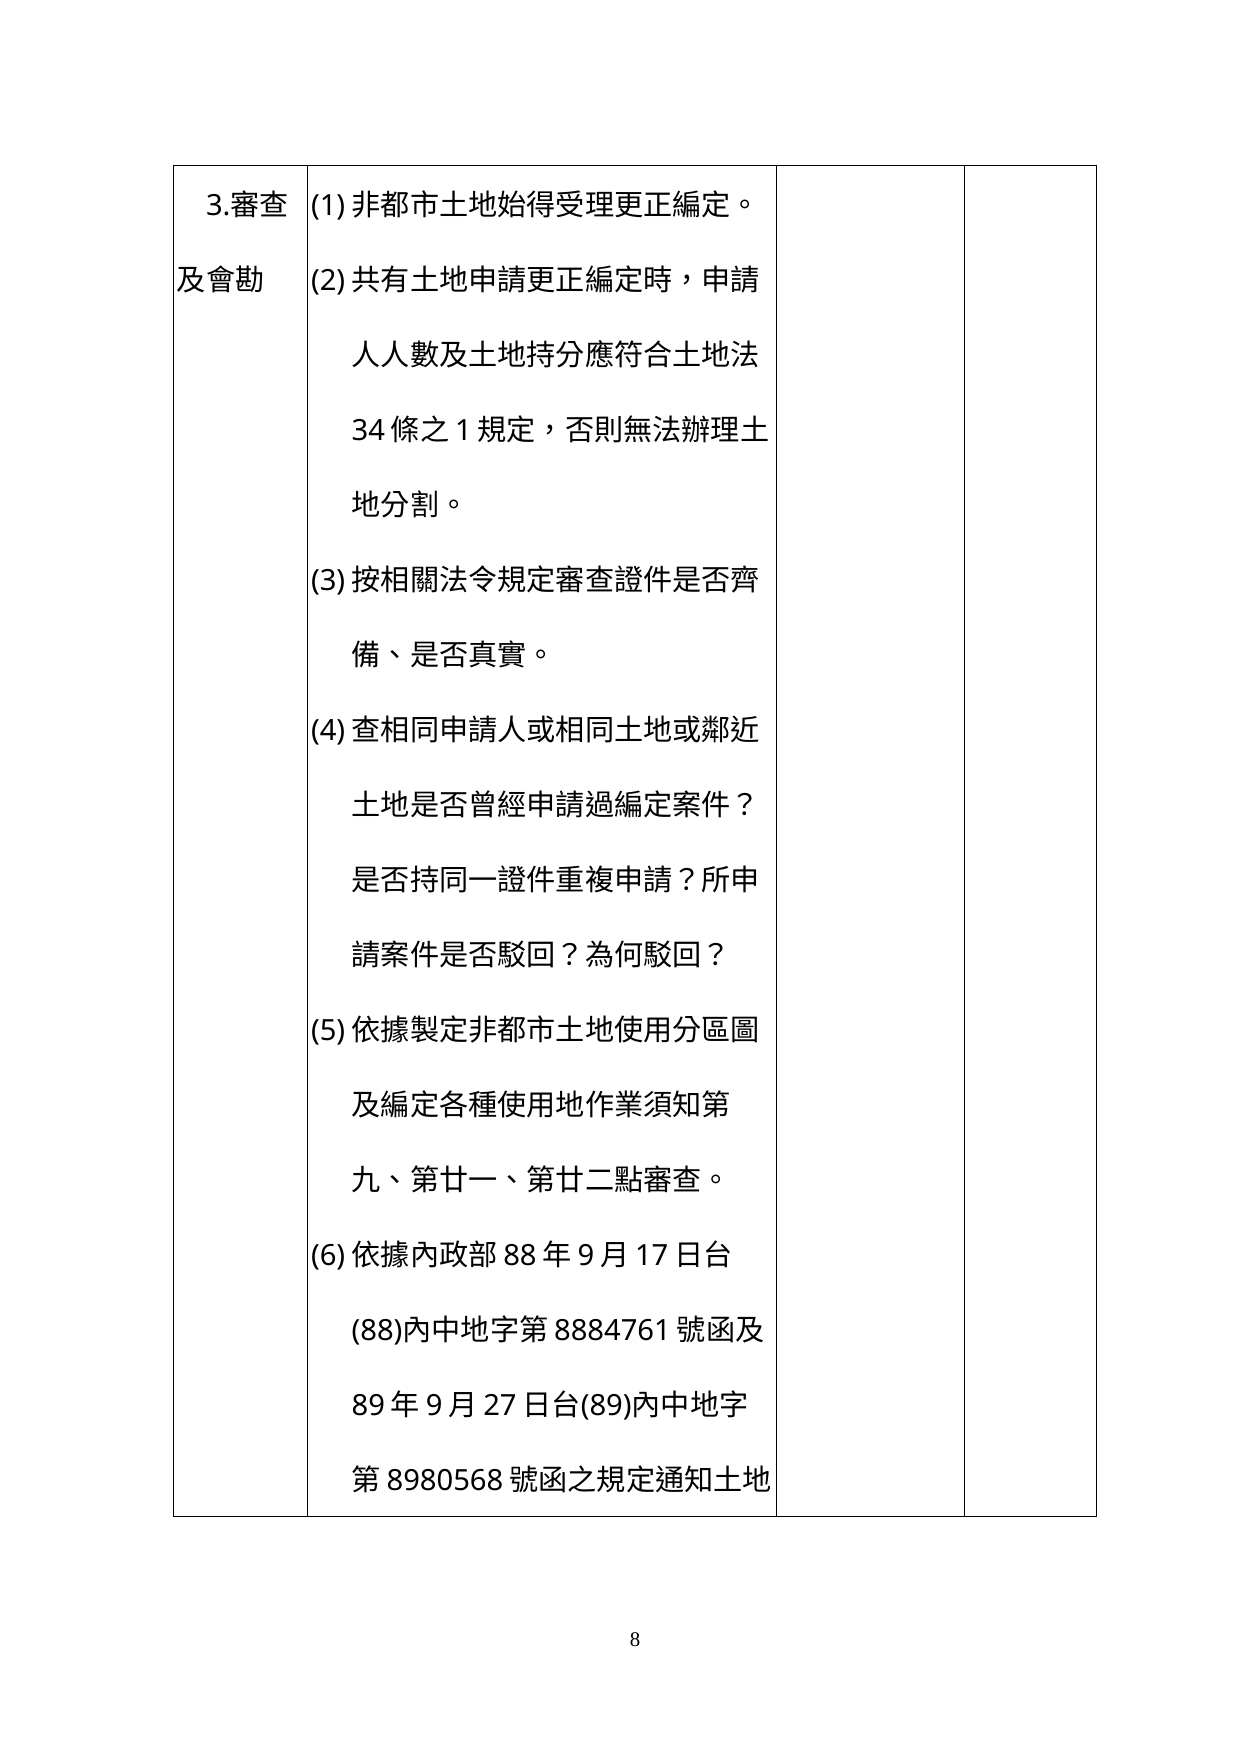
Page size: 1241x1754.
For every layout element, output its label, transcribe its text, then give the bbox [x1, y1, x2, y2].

table_cell [777, 166, 964, 1516]
table_cell 非都市土地始得受理更正編定。 共有土地申請更正編定時，申請人人數及土地持分應符合土地法34條之1規定，否則無法辦理土地分割。 按相關法令規定審查證件是否齊備、是否真實。 查相同申請人或相同土地或鄰近土地是否曾經申請過編定案件？是否持同一證件重複申請？所申請案件是否駁回？為何駁回？ 依據製定非都市土地使用分區圖及編定各種使用地作業須知第九、第廿一、第廿二點審查。 依據內政部88年9月17日台(88)內中地字第8884761號函及89年9月27日台(89)內中地字第8980568號函之規定通知土地所在地鄉鎮市公所或相關機關單位會同參加勘查。 會勘日期原則上於書面審查後14日內舉行，本所並應於實地現場拍照。 會勘完畢應製作會勘紀錄，作為報府呈核文件之一。 [308, 166, 776, 1516]
table_cell [965, 166, 1096, 1516]
table_cell 3.審查及會勘 [174, 166, 307, 1516]
